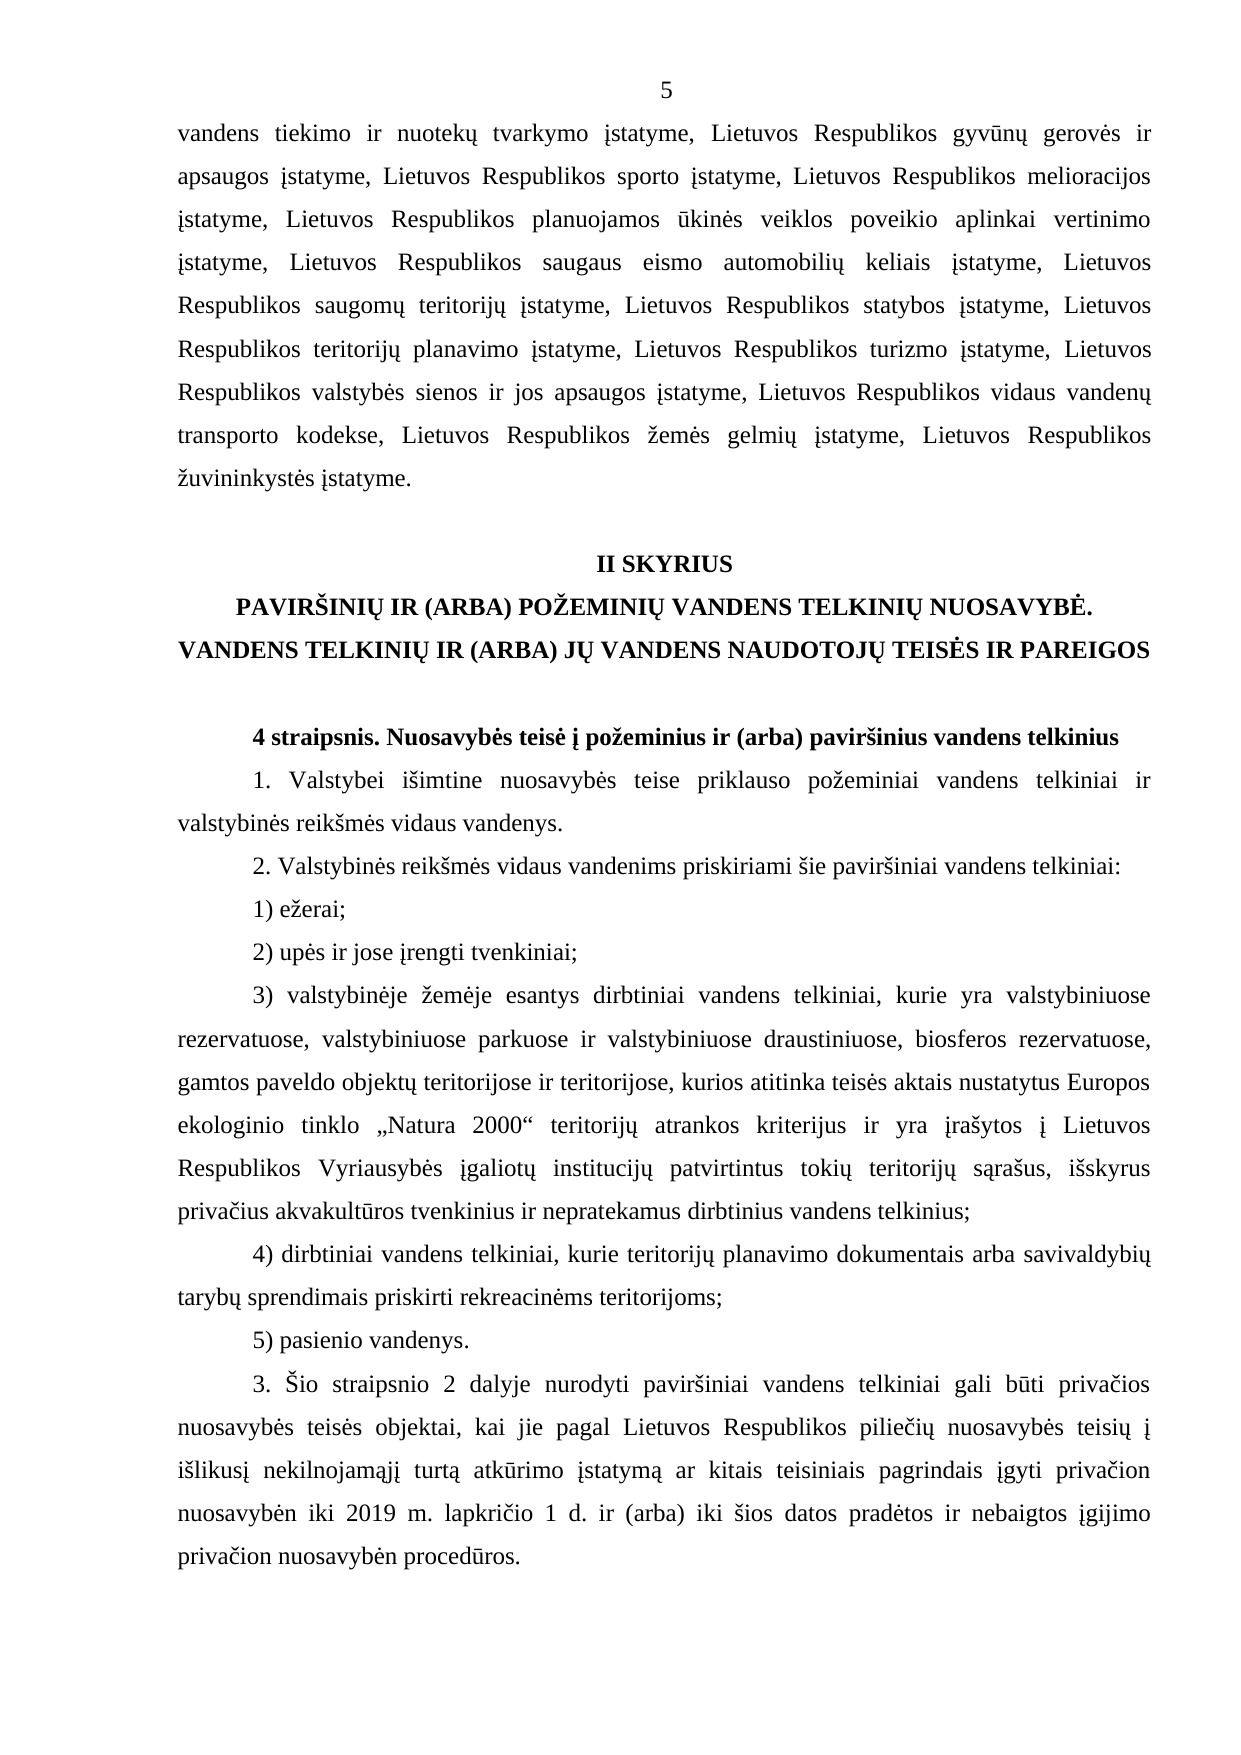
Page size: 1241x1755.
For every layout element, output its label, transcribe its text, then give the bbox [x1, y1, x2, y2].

text 3) valstybinėje žemėje esantys dirbtiniai vandens telkiniai, kurie yra valstybiniuose rezervatuose, valstybiniuose parkuose ir valstybiniuose draustiniuose, biosferos rezervatuose, gamtos paveldo objektų teritorijose ir teritorijose, kurios atitinka teisės aktais nustatytus Europos ekologinio tinklo „Natura 2000“ teritorijų atrankos kriterijus ir yra įrašytos į Lietuvos Respublikos Vyriausybės įgaliotų institucijų patvirtintus tokių teritorijų sąrašus, išskyrus privačius akvakultūros tvenkinius ir nepratekamus dirbtinius vandens telkinius; [177, 981, 1152, 1225]
text 2. Valstybinės reikšmės vidaus vandenims priskiriami šie paviršiniai vandens telkiniai: [177, 851, 1152, 880]
text II SKYRIUS [177, 549, 1152, 578]
text vandens tiekimo ir nuotekų tvarkymo įstatyme, Lietuvos Respublikos gyvūnų gerovės ir apsaugos įstatyme, Lietuvos Respublikos sporto įstatyme, Lietuvos Respublikos melioracijos įstatyme, Lietuvos Respublikos planuojamos ūkinės veiklos poveikio aplinkai vertinimo įstatyme, Lietuvos Respublikos saugaus eismo automobilių keliais įstatyme, Lietuvos Respublikos saugomų teritorijų įstatyme, Lietuvos Respublikos statybos įstatyme, Lietuvos Respublikos teritorijų planavimo įstatyme, Lietuvos Respublikos turizmo įstatyme, Lietuvos Respublikos valstybės sienos ir jos apsaugos įstatyme, Lietuvos Respublikos vidaus vandenų transporto kodekse, Lietuvos Respublikos žemės gelmių įstatyme, Lietuvos Respublikos žuvininkystės įstatyme. [177, 118, 1152, 492]
text 4 straipsnis. Nuosavybės teisė į požeminius ir (arba) paviršinius vandens telkinius [177, 722, 1152, 751]
text 2) upės ir jose įrengti tvenkiniai; [177, 937, 1152, 966]
text 1) ežerai; [177, 894, 1152, 923]
text 5) pasienio vandenys. [177, 1326, 1152, 1354]
text 3. Šio straipsnio 2 dalyje nurodyti paviršiniai vandens telkiniai gali būti privačios nuosavybės teisės objektai, kai jie pagal Lietuvos Respublikos piliečių nuosavybės teisių į išlikusį nekilnojamąjį turtą atkūrimo įstatymą ar kitais teisiniais pagrindais įgyti privačion nuosavybėn iki 2019 m. lapkričio 1 d. ir (arba) iki šios datos pradėtos ir nebaigtos įgijimo privačion nuosavybėn procedūros. [177, 1369, 1152, 1570]
text PAVIRŠINIŲ IR (ARBA) POŽEMINIŲ VANDENS TELKINIŲ NUOSAVYBĖ. VANDENS TELKINIŲ IR (ARBA) JŲ VANDENS NAUDOTOJŲ TEISĖS IR PAREIGOS [177, 592, 1152, 664]
text 1. Valstybei išimtine nuosavybės teise priklauso požeminiai vandens telkiniai ir valstybinės reikšmės vidaus vandenys. [177, 765, 1152, 837]
text 4) dirbtiniai vandens telkiniai, kurie teritorijų planavimo dokumentais arba savivaldybių tarybų sprendimais priskirti rekreacinėms teritorijoms; [177, 1239, 1152, 1311]
